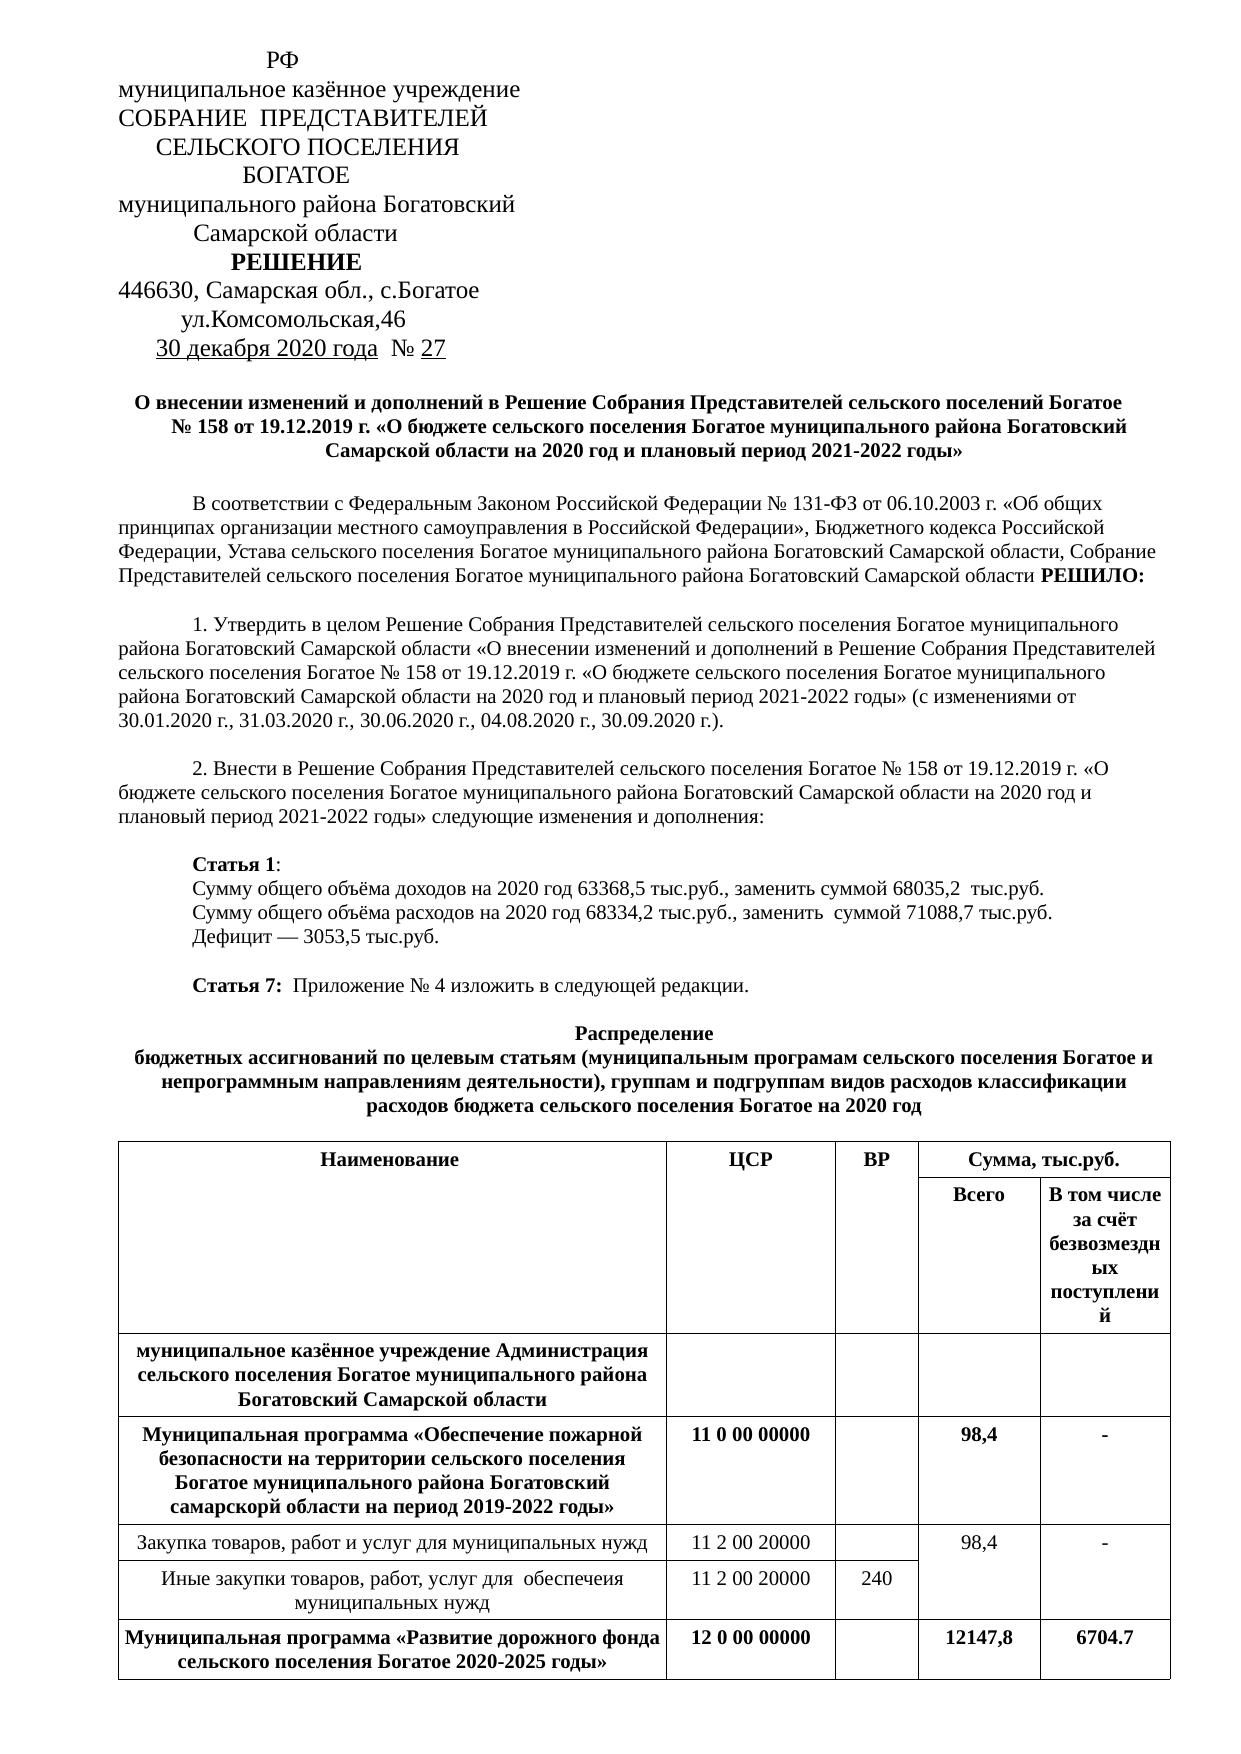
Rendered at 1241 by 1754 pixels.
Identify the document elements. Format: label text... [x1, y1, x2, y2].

text Самарской области [118, 218, 1170, 247]
table_cell [836, 1525, 918, 1560]
text ул.Комсомольская,46 [118, 304, 1170, 333]
text 446630, Самарская обл., с.Богатое [118, 275, 1170, 304]
table_header Сумма, тыс.руб. [919, 1142, 1170, 1177]
table_cell 11 2 00 20000 [667, 1561, 835, 1619]
table_cell 11 2 00 20000 [667, 1525, 835, 1560]
table_cell Муниципальная программа «Обеспечение пожарной безопасности на территории сельского поселения Богатое муниципального района Богатовский самарскорй области на период 2019-2022 годы» [119, 1417, 666, 1524]
table_cell Всего [919, 1178, 1040, 1332]
text В соответствии с Федеральным Законом Российской Федерации № 131-ФЗ от 06.10.2003 г. «Об общих принципах организации местного самоуправления в Российской Федерации», Бюджетного кодекса Российской Федерации, Устава сельского поселения Богатое муниципального района Богатовский Самарской области, Собрание Представителей сельского поселения Богатое муниципального района Богатовский Самарской области РЕШИЛО: [118, 491, 1170, 587]
table_header Наименование [119, 1142, 666, 1332]
table_cell 6704,7 [1041, 1620, 1170, 1679]
text СОБРАНИЕ ПРЕДСТАВИТЕЛЕЙ [118, 103, 1170, 132]
table_cell муниципальное казённое учреждение Администрация сельского поселения Богатое муниципального района Богатовский Самарской области [119, 1334, 666, 1416]
table_cell Иные закупки товаров, работ, услуг для обеспечеия муниципальных нужд [119, 1561, 666, 1619]
text СЕЛЬСКОГО ПОСЕЛЕНИЯ [118, 132, 1170, 160]
text 1. Утвердить в целом Решение Собрания Представителей сельского поселения Богатое муниципального района Богатовский Самарской области «О внесении изменений и дополнений в Решение Собрания Представителей сельского поселения Богатое № 158 от 19.12.2019 г. «О бюджете сельского поселения Богатое муниципального района Богатовский Самарской области на 2020 год и плановый период 2021-2022 годы» (с изменениями от 30.01.2020 г., 31.03.2020 г., 30.06.2020 г., 04.08.2020 г., 30.09.2020 г.). [118, 612, 1170, 732]
text № 158 от 19.12.2019 г. «О бюджете сельского поселения Богатое муниципального района Богатовский Самарской области на 2020 год и плановый период 2021-2022 годы» [118, 414, 1170, 462]
table_cell - [1041, 1417, 1170, 1524]
text БОГАТОЕ [118, 160, 1170, 189]
text бюджетных ассигнований по целевым статьям (муниципальным програмам сельского поселения Богатое и непрограммным направлениям деятельности), группам и подгруппам видов расходов классификации расходов бюджета сельского поселения Богатое на 2020 год [118, 1045, 1170, 1117]
table_cell [836, 1620, 918, 1679]
table_header ВР [836, 1142, 918, 1332]
text РФ [118, 45, 1170, 74]
text Дефицит — 3053,5 тыс.руб. [118, 924, 1170, 948]
text О внесении изменений и дополнений в Решение Собрания Представителей сельского поселений Богатое [118, 390, 1170, 414]
table_cell [836, 1417, 918, 1524]
table_cell 11 0 00 00000 [667, 1417, 835, 1524]
table_cell [919, 1334, 1040, 1416]
table_cell 98,4 [919, 1417, 1040, 1524]
text 2. Внести в Решение Собрания Представителей сельского поселения Богатое № 158 от 19.12.2019 г. «О бюджете сельского поселения Богатое муниципального района Богатовский Самарской области на 2020 год и плановый период 2021-2022 годы» следующие изменения и дополнения: [118, 756, 1170, 828]
table_cell - [1041, 1525, 1170, 1619]
table_cell Закупка товаров, работ и услуг для муниципальных нужд [119, 1525, 666, 1560]
text Распределение [118, 1021, 1170, 1045]
table_cell В том числе за счёт безвозмездных поступлений [1041, 1178, 1170, 1332]
text муниципальное казённое учреждение [118, 74, 1170, 103]
table_cell 12147,8 [919, 1620, 1040, 1679]
text Статья 1: [118, 852, 1170, 876]
table_cell 240 [836, 1561, 918, 1619]
text муниципального района Богатовский [118, 189, 1170, 218]
table_cell [1041, 1334, 1170, 1416]
text Статья 7: Приложение № 4 изложить в следующей редакции. [118, 972, 1170, 997]
text 30 декабря 2020 года № 27 [118, 333, 1170, 362]
table_cell 12 0 00 00000 [667, 1620, 835, 1679]
text РЕШЕНИЕ [118, 247, 1170, 275]
text Сумму общего объёма доходов на 2020 год 63368,5 тыс.руб., заменить суммой 68035,2 тыс.руб. [118, 876, 1170, 900]
table_cell 98,4 [919, 1525, 1040, 1619]
table_cell [667, 1334, 835, 1416]
table_cell Муниципальная программа «Развитие дорожного фонда сельского поселения Богатое 2020-2025 годы» [119, 1620, 666, 1679]
text Сумму общего объёма расходов на 2020 год 68334,2 тыс.руб., заменить суммой 71088,7 тыс.руб. [118, 900, 1170, 924]
table_cell [836, 1334, 918, 1416]
table_header ЦСР [667, 1142, 835, 1332]
